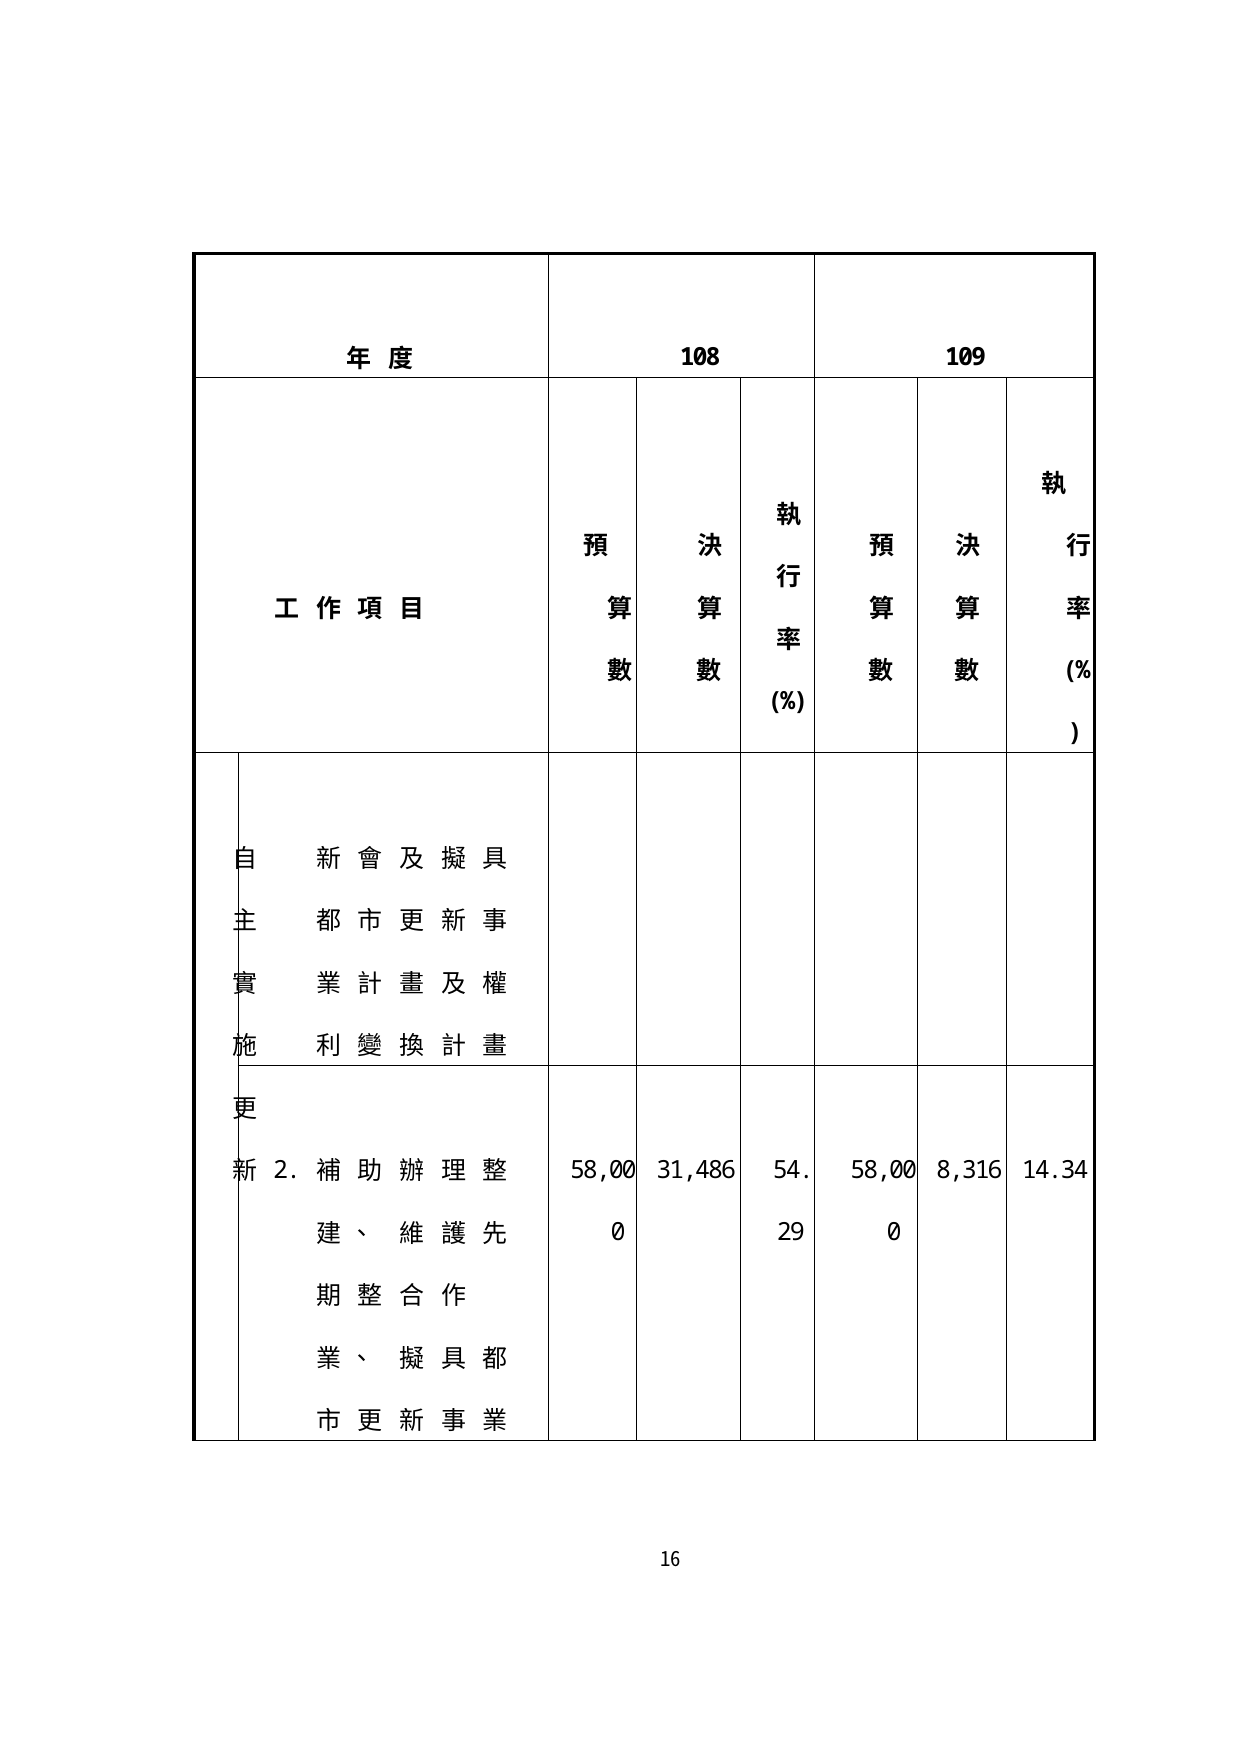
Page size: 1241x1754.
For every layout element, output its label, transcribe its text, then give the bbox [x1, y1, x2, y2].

table_cell [741, 753, 814, 1064]
table_cell 54.29 [741, 1066, 814, 1439]
table_cell 1.補助辦理重建先期整合作業、輔導成立都市更新會及擬具都市更新事業計畫及權利變換計畫 [239, 753, 548, 1064]
table_cell 執行率(%) [741, 378, 814, 752]
table_cell [1007, 753, 1093, 1064]
table_cell [196, 378, 238, 752]
table_cell [637, 753, 740, 1064]
table_cell [549, 753, 636, 1064]
table_cell [918, 753, 1006, 1064]
table_cell 執行率(%) [1007, 378, 1093, 752]
table_header 109 [815, 255, 1093, 377]
table_cell 31,486 [637, 1066, 740, 1439]
table_cell 58,000 [815, 1066, 917, 1439]
table_cell 2.補助辦理整建、維護先期整合作業、擬具都市更新事業計畫及工程施作 [239, 1066, 548, 1439]
table_cell 決算數 [918, 378, 1006, 752]
table_cell 58,000 [549, 1066, 636, 1439]
table_cell 預算數 [549, 378, 636, 752]
table_cell 決算數 [637, 378, 740, 752]
table_cell 工作項目 [238, 378, 548, 752]
table_header 年度 [196, 255, 548, 377]
table_cell 鼓勵民間自主實施更新 [196, 753, 238, 1439]
table_header 108 [549, 255, 814, 377]
table_cell 預算數 [815, 378, 917, 752]
table_cell 14.34 [1007, 1066, 1093, 1439]
table_cell [815, 753, 917, 1064]
table_cell 8,316 [918, 1066, 1006, 1439]
